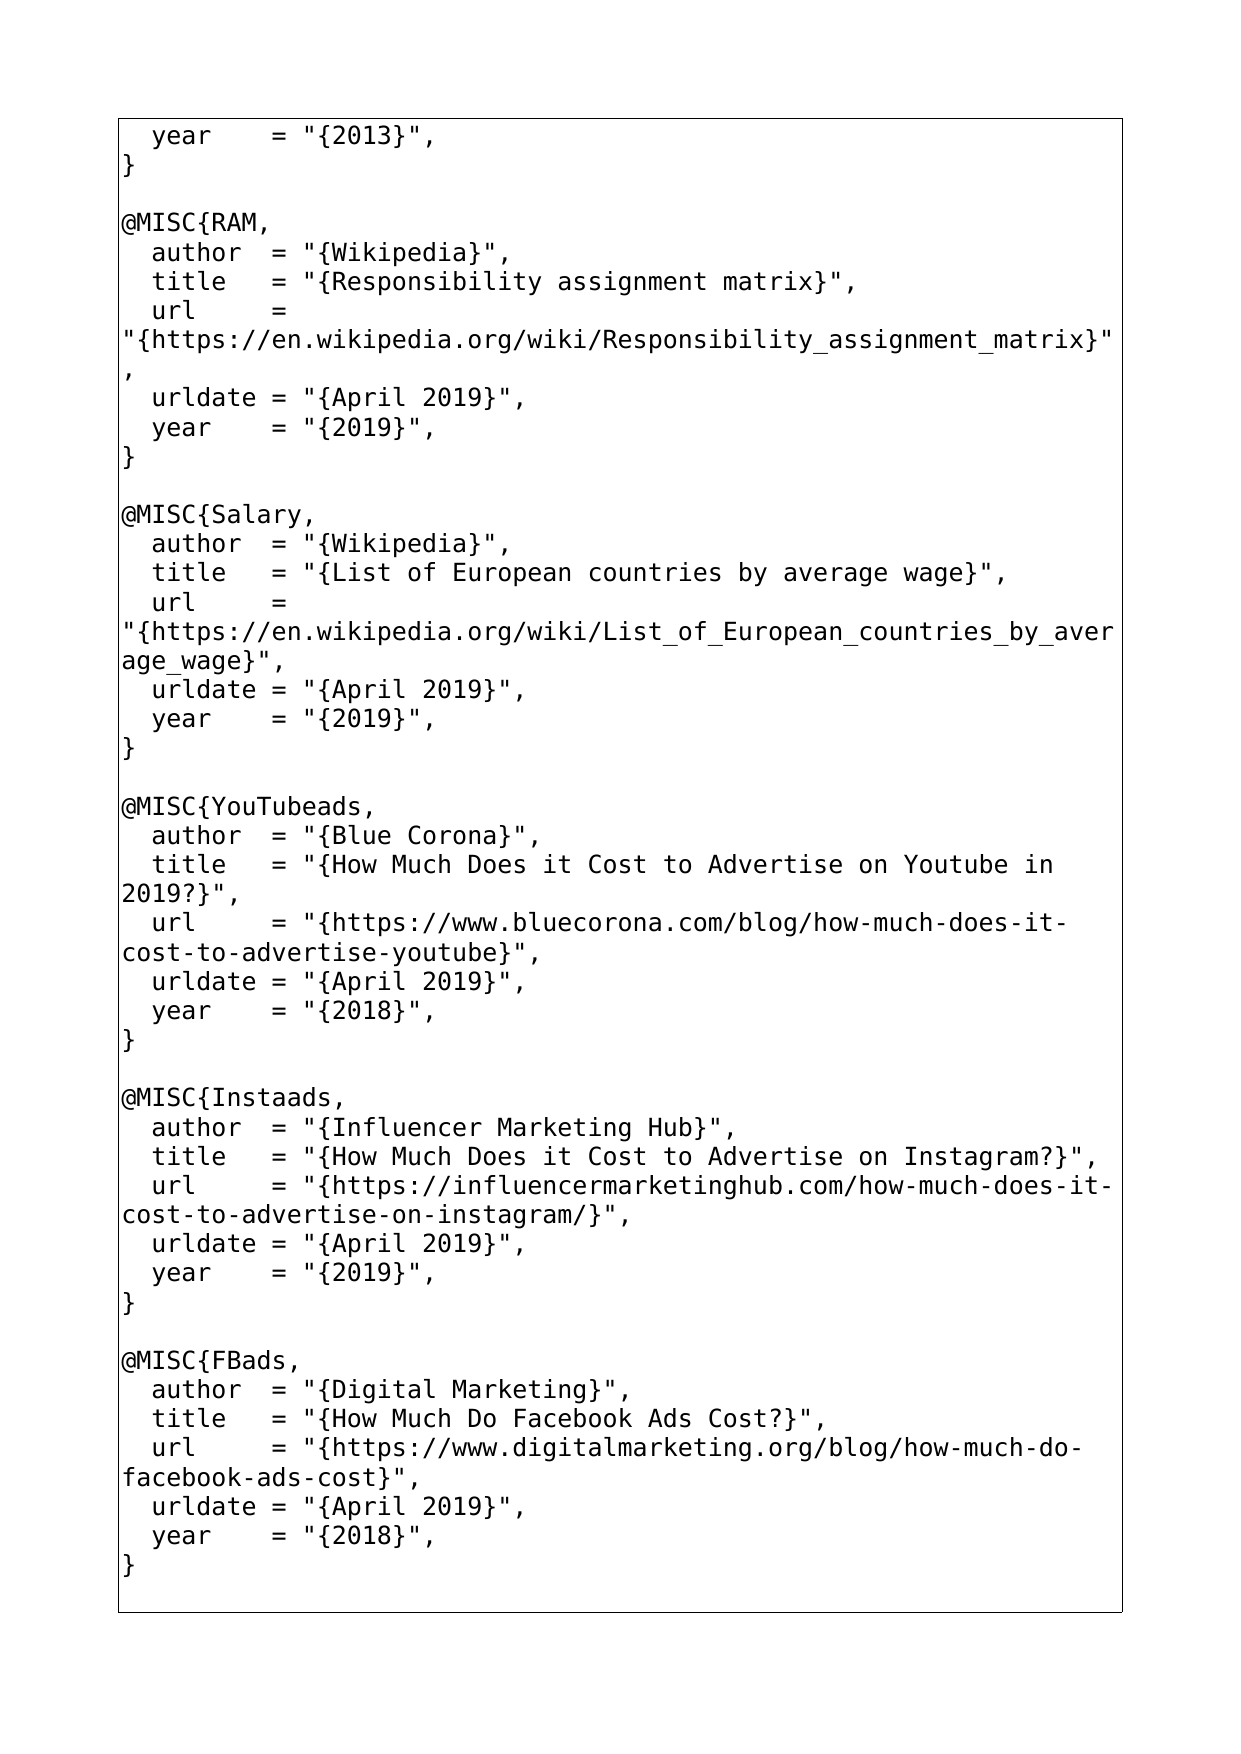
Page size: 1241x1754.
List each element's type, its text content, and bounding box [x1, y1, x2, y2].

table_header year = "{2013}", } @MISC{RAM, author = "{Wikipedia}", title = "{Responsibility assignment matrix}", url = "{https://en.wikipedia.org/wiki/Responsibility_assignment_matrix}", urldate = "{April 2019}", year = "{2019}", } @MISC{Salary, author = "{Wikipedia}", title = "{List of European countries by average wage}", url = "{https://en.wikipedia.org/wiki/List_of_European_countries_by_average_wage}", urldate = "{April 2019}", year = "{2019}", } @MISC{YouTubeads, author = "{Blue Corona}", title = "{How Much Does it Cost to Advertise on Youtube in 2019?}", url = "{https://www.bluecorona.com/blog/how-much-does-it-cost-to-advertise-youtube}", urldate = "{April 2019}", year = "{2018}", } @MISC{Instaads, author = "{Influencer Marketing Hub}", title = "{How Much Does it Cost to Advertise on Instagram?}", url = "{https://influencermarketinghub.com/how-much-does-it-cost-to-advertise-on-instagram/}", urldate = "{April 2019}", year = "{2019}", } @MISC{FBads, author = "{Digital Marketing}", title = "{How Much Do Facebook Ads Cost?}", url = "{https://www.digitalmarketing.org/blog/how-much-do-facebook-ads-cost}", urldate = "{April 2019}", year = "{2018}", } [119, 119, 1122, 1612]
